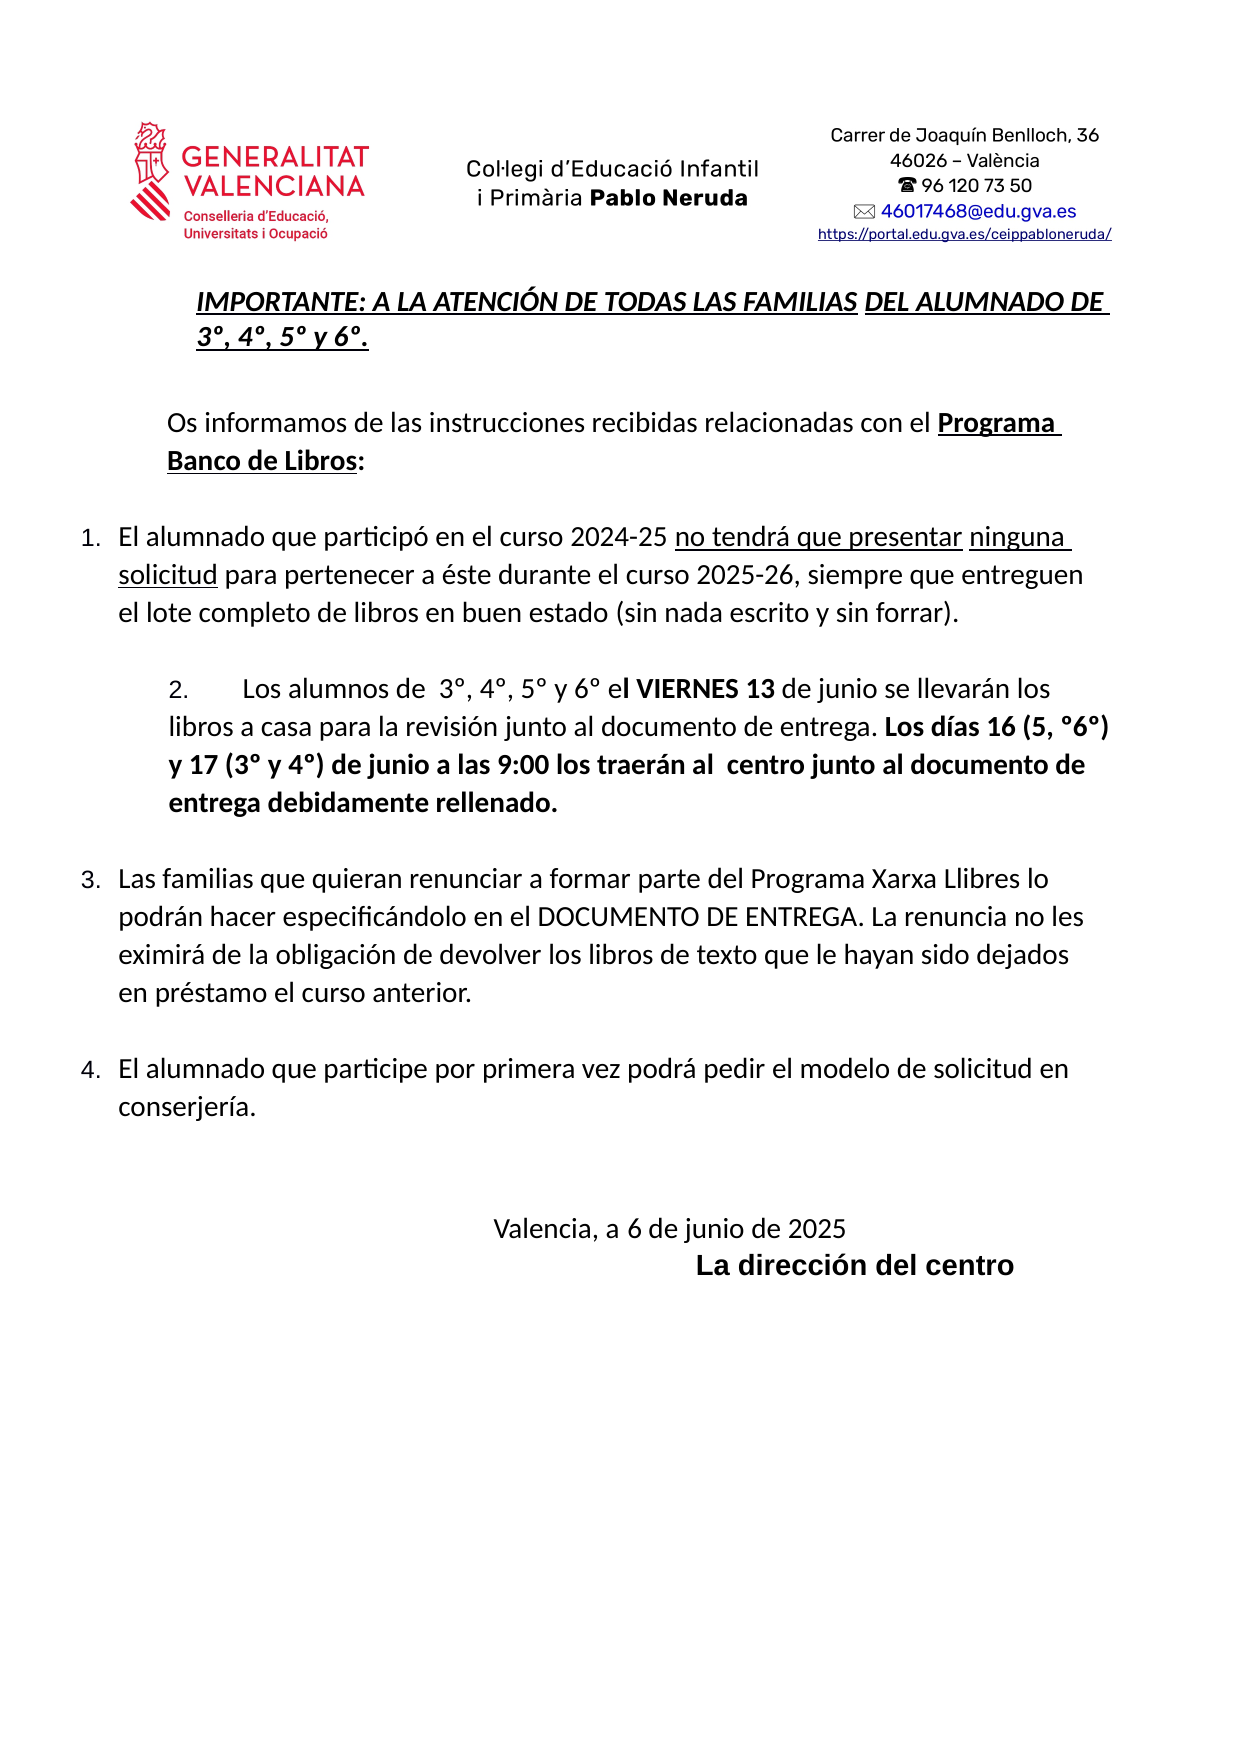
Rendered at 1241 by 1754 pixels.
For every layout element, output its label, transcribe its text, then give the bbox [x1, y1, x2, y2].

text La dirección del centro [118, 1248, 1023, 1282]
list El alumnado que participó en el curso 2024-25 no tendrá que presentar ninguna solicitud para pertenecer a éste durante el curso 2025-26, siempre que entreguen el lote completo de libros en buen estado (sin nada escrito y sin forrar). [81, 518, 1099, 630]
picture [125, 118, 1115, 245]
text IMPORTANTE: A LA ATENCIÓN DE TODAS LAS FAMILIAS DEL ALUMNADO DE 3º, 4º, 5º y 6º. [196, 283, 1122, 354]
list El alumnado que participe por primera vez podrá pedir el modelo de solicitud en conserjería. [81, 1051, 1099, 1124]
text Os informamos de las instrucciones recibidas relacionadas con el Programa Banco de Libros: [167, 404, 1122, 478]
list Los alumnos de 3º, 4º, 5º y 6º el VIERNES 13 de junio se llevarán los libros a casa para la revisión junto al documento de entrega. Los días 16 (5, º6º) y 17 (3º y 4º) de junio a las 9:00 los traerán al centro junto al documento de entrega debidamente rellenado. [168, 670, 1122, 820]
text Valencia, a 6 de junio de 2025 [118, 1210, 956, 1246]
list Las familias que quieran renunciar a formar parte del Programa Xarxa Llibres lo podrán hacer especificándolo en el DOCUMENTO DE ENTREGA. La renuncia no les eximirá de la obligación de devolver los libros de texto que le hayan sido dejados en préstamo el curso anterior. [81, 860, 1099, 1010]
